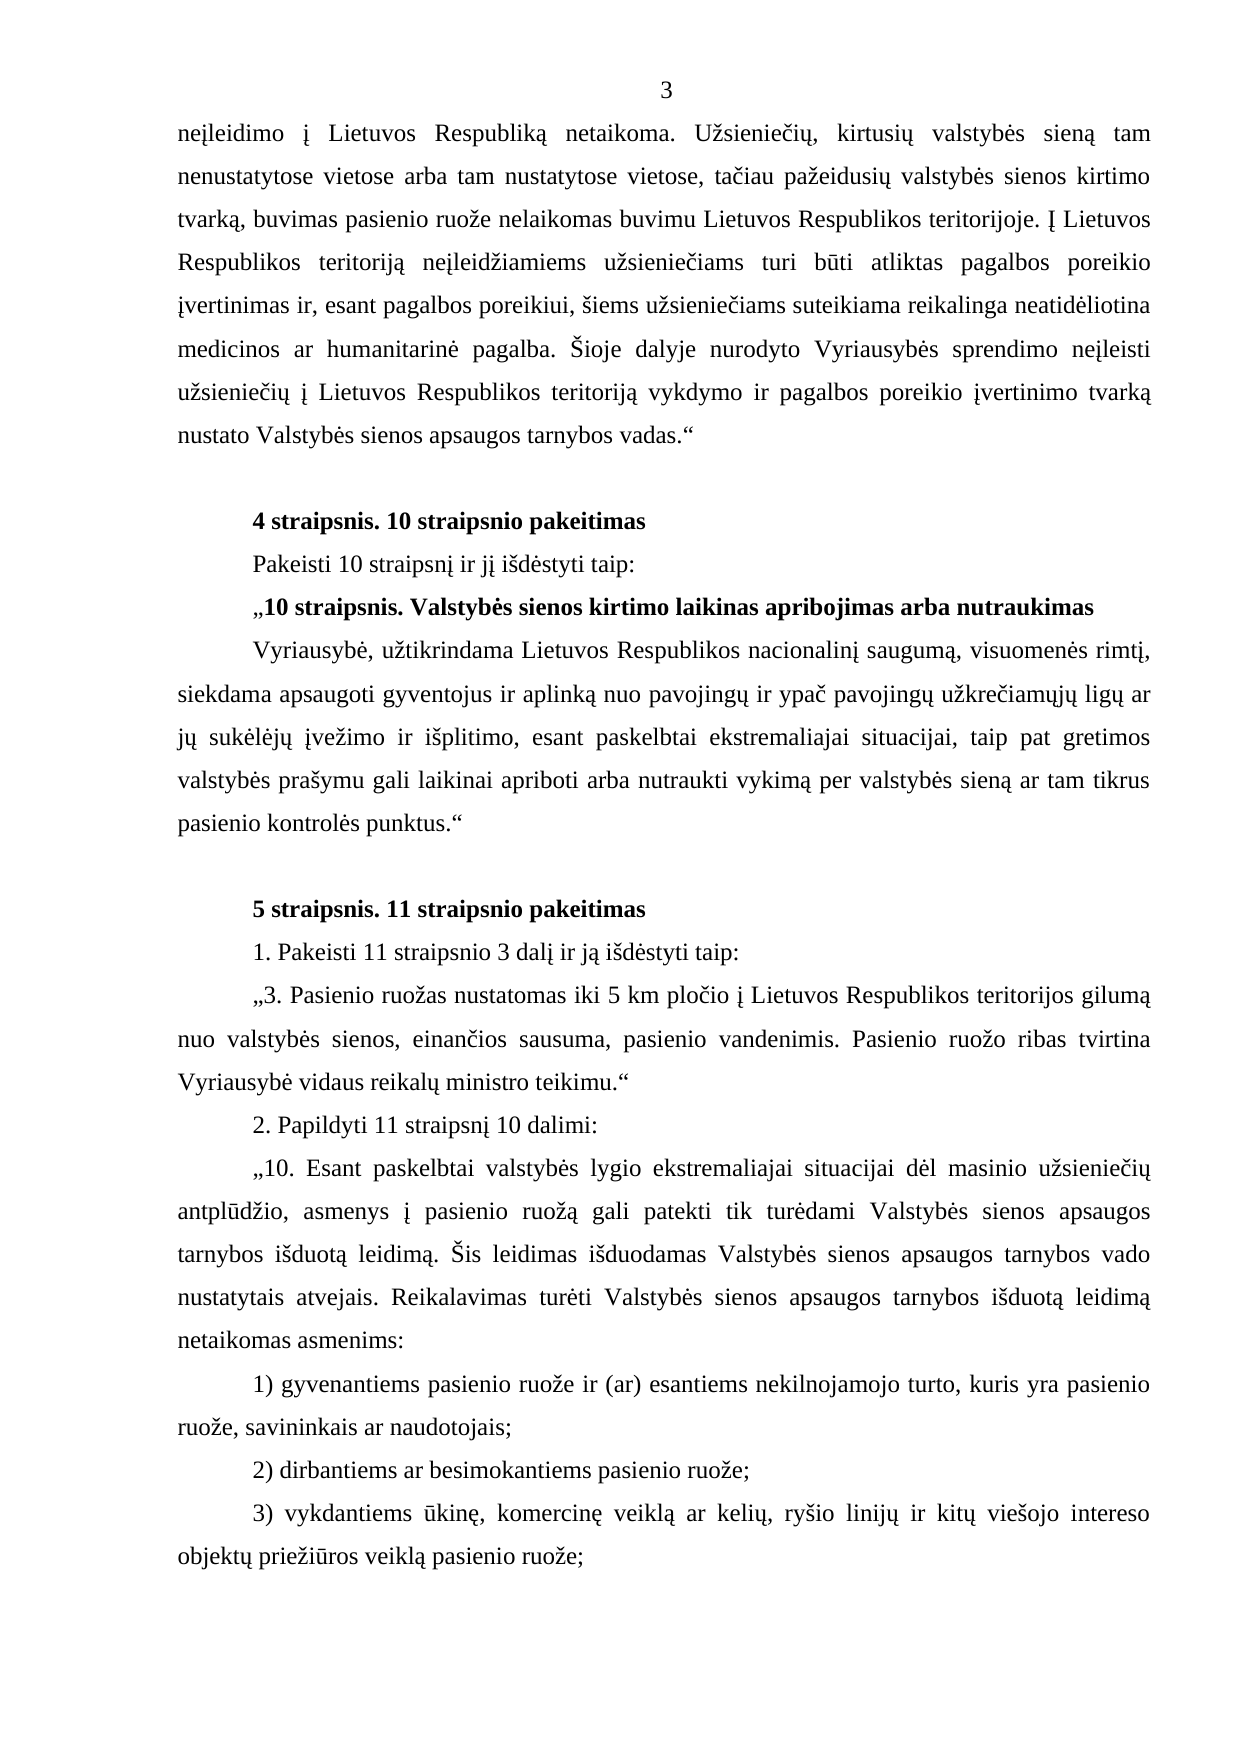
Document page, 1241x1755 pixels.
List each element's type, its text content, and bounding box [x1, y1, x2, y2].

text Pakeisti 10 straipsnį ir jį išdėstyti taip: [177, 549, 1152, 578]
text „3. Pasienio ruožas nustatomas iki 5 km pločio į Lietuvos Respublikos teritorijos gilumą nuo valstybės sienos, einančios sausuma, pasienio vandenimis. Pasienio ruožo ribas tvirtina Vyriausybė vidaus reikalų ministro teikimu.“ [177, 981, 1152, 1096]
text „10. Esant paskelbtai valstybės lygio ekstremaliajai situacijai dėl masinio užsieniečių antplūdžio, asmenys į pasienio ruožą gali patekti tik turėdami Valstybės sienos apsaugos tarnybos išduotą leidimą. Šis leidimas išduodamas Valstybės sienos apsaugos tarnybos vado nustatytais atvejais. Reikalavimas turėti Valstybės sienos apsaugos tarnybos išduotą leidimą netaikomas asmenims: [177, 1153, 1152, 1354]
text 2. Papildyti 11 straipsnį 10 dalimi: [177, 1110, 1152, 1139]
text 5 straipsnis. 11 straipsnio pakeitimas [177, 894, 1152, 923]
text Vyriausybė, užtikrindama Lietuvos Respublikos nacionalinį saugumą, visuomenės rimtį, siekdama apsaugoti gyventojus ir aplinką nuo pavojingų ir ypač pavojingų užkrečiamųjų ligų ar jų sukėlėjų įvežimo ir išplitimo, esant paskelbtai ekstremaliajai situacijai, taip pat gretimos valstybės prašymu gali laikinai apriboti arba nutraukti vykimą per valstybės sieną ar tam tikrus pasienio kontrolės punktus.“ [177, 636, 1152, 837]
text 1) gyvenantiems pasienio ruože ir (ar) esantiems nekilnojamojo turto, kuris yra pasienio ruože, savininkais ar naudotojais; [177, 1369, 1152, 1441]
text 2) dirbantiems ar besimokantiems pasienio ruože; [177, 1455, 1152, 1484]
text „10 straipsnis. Valstybės sienos kirtimo laikinas apribojimas arba nutraukimas [177, 592, 1152, 621]
text neįleidimo į Lietuvos Respubliką netaikoma. Užsieniečių, kirtusių valstybės sieną tam nenustatytose vietose arba tam nustatytose vietose, tačiau pažeidusių valstybės sienos kirtimo tvarką, buvimas pasienio ruože nelaikomas buvimu Lietuvos Respublikos teritorijoje. Į Lietuvos Respublikos teritoriją neįleidžiamiems užsieniečiams turi būti atliktas pagalbos poreikio įvertinimas ir, esant pagalbos poreikiui, šiems užsieniečiams suteikiama reikalinga neatidėliotina medicinos ar humanitarinė pagalba. Šioje dalyje nurodyto Vyriausybės sprendimo neįleisti užsieniečių į Lietuvos Respublikos teritoriją vykdymo ir pagalbos poreikio įvertinimo tvarką nustato Valstybės sienos apsaugos tarnybos vadas.“ [177, 118, 1152, 449]
text 1. Pakeisti 11 straipsnio 3 dalį ir ją išdėstyti taip: [177, 937, 1152, 966]
text 4 straipsnis. 10 straipsnio pakeitimas [177, 506, 1152, 535]
text 3) vykdantiems ūkinę, komercinę veiklą ar kelių, ryšio linijų ir kitų viešojo intereso objektų priežiūros veiklą pasienio ruože; [177, 1498, 1152, 1570]
